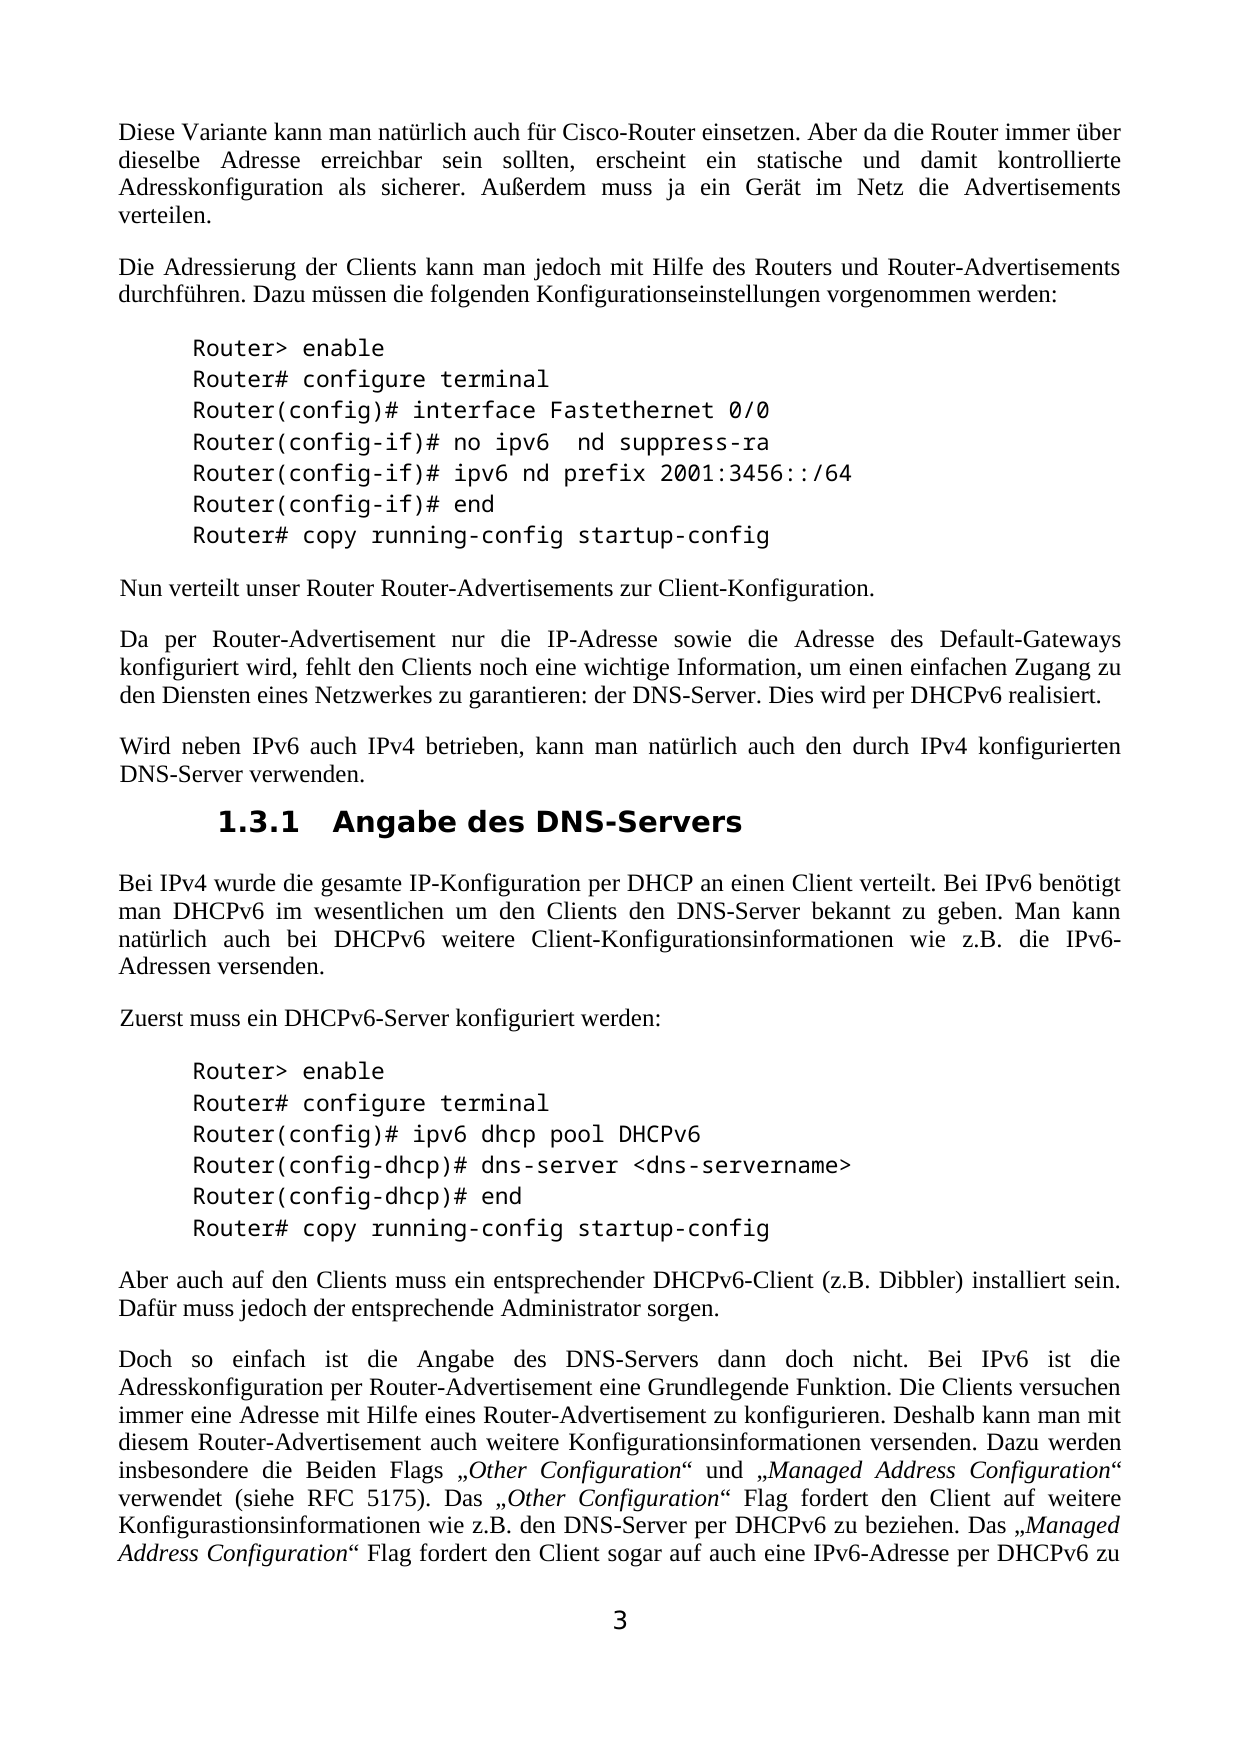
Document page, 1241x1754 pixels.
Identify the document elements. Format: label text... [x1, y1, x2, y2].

text Router# copy running-config startup-config [192, 519, 1122, 550]
text Router(config-dhcp)# dns-server <dns-servername> [192, 1149, 1122, 1180]
text Router# configure terminal [192, 1086, 1122, 1118]
text Router(config-if)# end [192, 488, 1122, 519]
text Router(config)# interface Fastethernet 0/0 [192, 394, 1122, 425]
subtitle Angabe des DNS-Servers [207, 805, 1122, 839]
text Router> enable [192, 1055, 1122, 1086]
text Router# configure terminal [192, 363, 1122, 394]
text Router(config-if)# no ipv6 nd suppress-ra [192, 425, 1122, 457]
list Da per Router-Advertisement nur die IP-Adresse sowie die Adresse des Default-Gateways konfiguriert wird, fehlt den Clients noch eine wichtige Information, um einen einfachen Zugang zu den Diensten eines Netzwerkes zu garantieren: der DNS-Server. Dies wird per DHCPv6 realisiert. [82, 625, 1122, 708]
text Doch so einfach ist die Angabe des DNS-Servers dann doch nicht. Bei IPv6 ist die Adresskonfiguration per Router-Advertisement eine Grundlegende Funktion. Die Clients versuchen immer eine Adresse mit Hilfe eines Router-Advertisement zu konfigurieren. Deshalb kann man mit diesem Router-Advertisement auch weitere Konfigurationsinformationen versenden. Dazu werden insbesondere die Beiden Flags „Other Configuration“ und „Managed Address Configuration“ verwendet (siehe RFC 5175). Das „Other Configuration“ Flag fordert den Client auf weitere Konfigurastionsinformationen wie z.B. den DNS-Server per DHCPv6 zu beziehen. Das „Managed Address Configuration“ Flag fordert den Client sogar auf auch eine IPv6-Adresse per DHCPv6 zu [118, 1345, 1122, 1567]
text Aber auch auf den Clients muss ein entsprechender DHCPv6-Client (z.B. Dibbler) installiert sein. Dafür muss jedoch der entsprechende Administrator sorgen. [118, 1266, 1122, 1322]
text Router> enable [192, 332, 1122, 363]
text Router(config-dhcp)# end [192, 1180, 1122, 1211]
text Diese Variante kann man natürlich auch für Cisco-Router einsetzen. Aber da die Router immer über dieselbe Adresse erreichbar sein sollten, erscheint ein statische und damit kontrollierte Adresskonfiguration als sicherer. Außerdem muss ja ein Gerät im Netz die Advertisements verteilen. [118, 118, 1122, 229]
text Bei IPv4 wurde die gesamte IP-Konfiguration per DHCP an einen Client verteilt. Bei IPv6 benötigt man DHCPv6 im wesentlichen um den Clients den DNS-Server bekannt zu geben. Man kann natürlich auch bei DHCPv6 weitere Client-Konfigurationsinformationen wie z.B. die IPv6-Adressen versenden. [118, 869, 1122, 980]
text Router(config)# ipv6 dhcp pool DHCPv6 [192, 1118, 1122, 1149]
list Wird neben IPv6 auch IPv4 betrieben, kann man natürlich auch den durch IPv4 konfigurierten DNS-Server verwenden. [82, 732, 1122, 788]
text Router# copy running-config startup-config [192, 1211, 1122, 1243]
text Die Adressierung der Clients kann man jedoch mit Hilfe des Routers und Router-Advertisements durchführen. Dazu müssen die folgenden Konfigurationseinstellungen vorgenommen werden: [118, 253, 1122, 308]
list Zuerst muss ein DHCPv6-Server konfiguriert werden: [82, 1004, 1122, 1032]
list Nun verteilt unser Router Router-Advertisements zur Client-Konfiguration. [82, 574, 1122, 602]
text Router(config-if)# ipv6 nd prefix 2001:3456::/64 [192, 457, 1122, 488]
